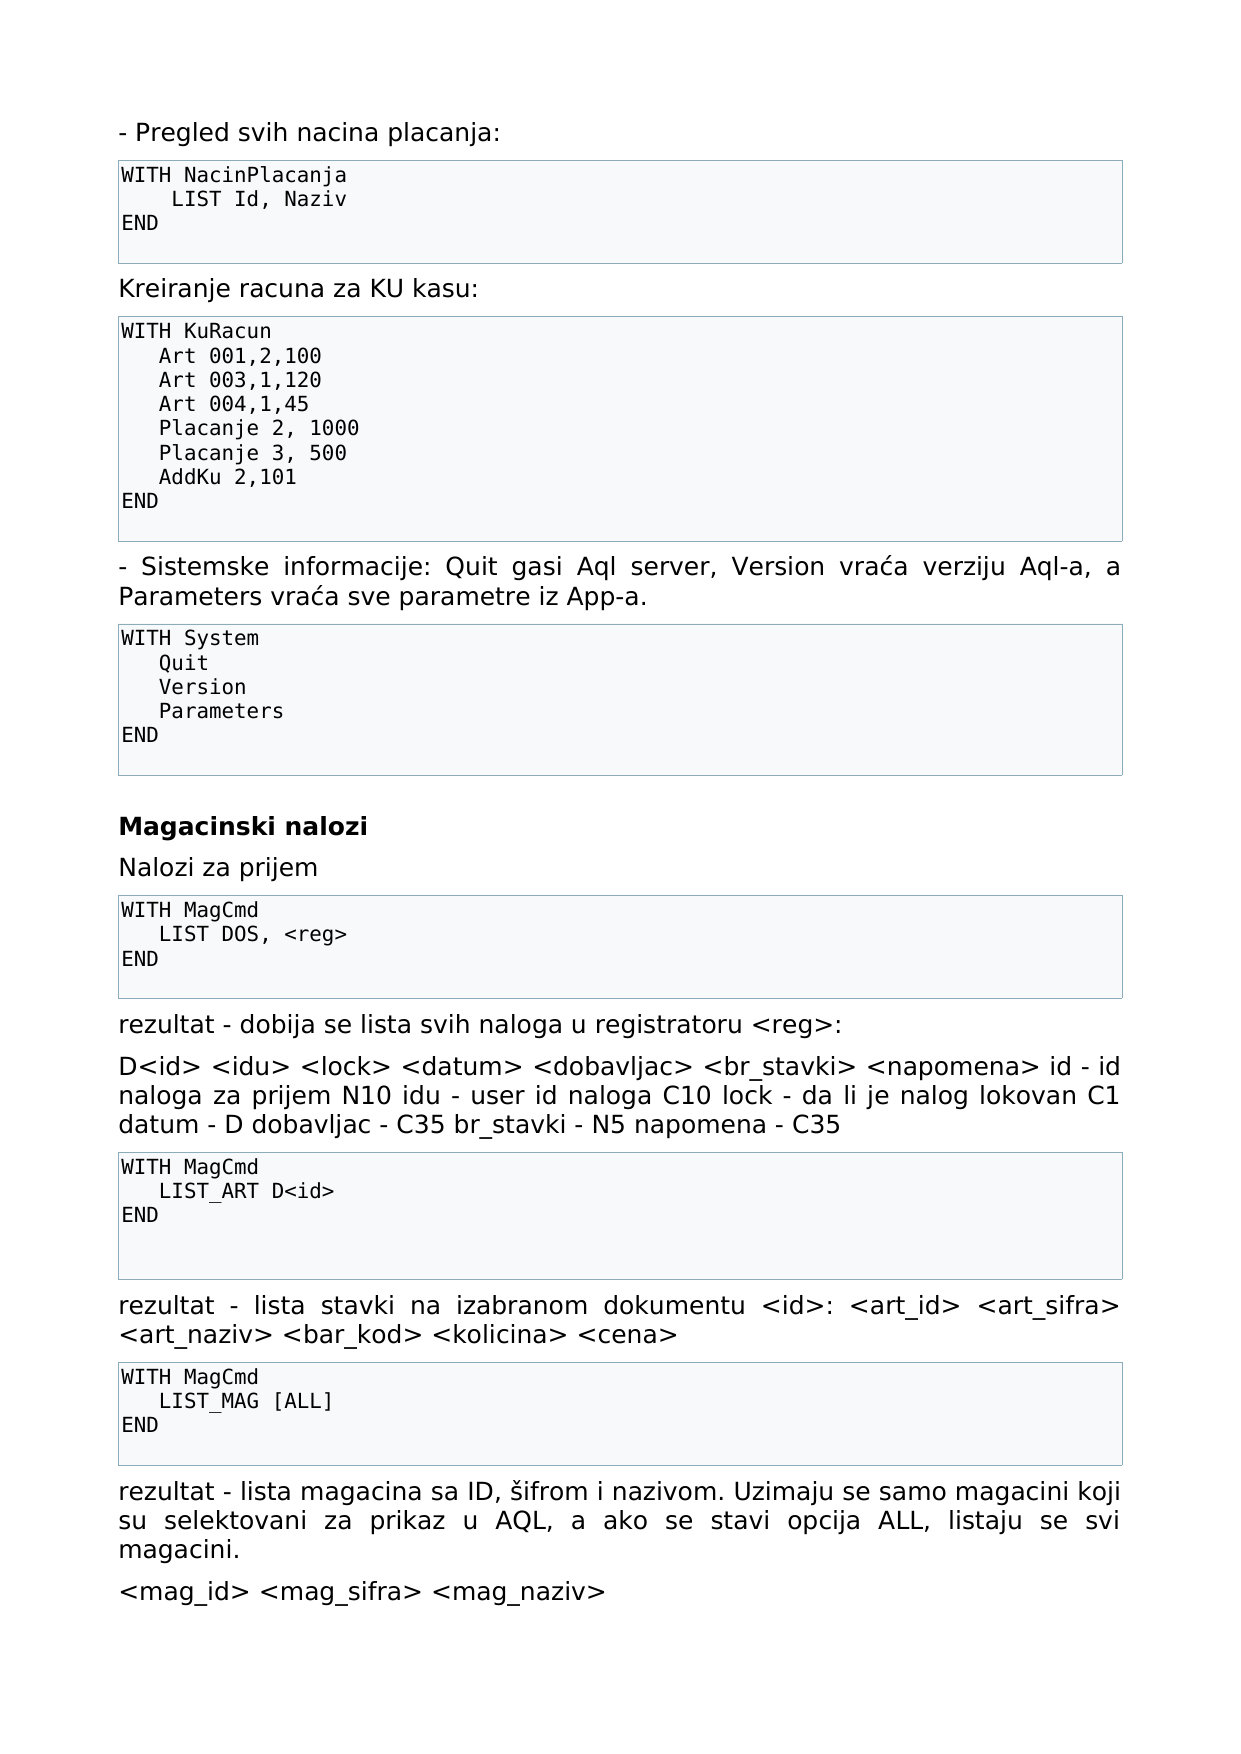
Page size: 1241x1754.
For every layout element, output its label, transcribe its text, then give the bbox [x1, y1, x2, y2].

text D<id> <idu> <lock> <datum> <dobavljac> <br_stavki> <napomena> id - id naloga za prijem N10 idu - user id naloga C10 lock - da li je nalog lokovan C1 datum - D dobavljac - C35 br_stavki - N5 napomena - C35 [118, 1052, 1122, 1139]
text - Pregled svih nacina placanja: [118, 118, 1122, 147]
text WITH MagCmd LIST_ART D<id> END [119, 1153, 1122, 1279]
text WITH MagCmd LIST_MAG [ALL] END [119, 1363, 1122, 1465]
text <mag_id> <mag_sifra> <mag_naziv> [118, 1577, 1122, 1606]
text rezultat - lista magacina sa ID, šifrom i nazivom. Uzimaju se samo magacini koji su selektovani za prikaz u AQL, a ako se stavi opcija ALL, listaju se svi magacini. [118, 1477, 1122, 1564]
text WITH System Quit Version Parameters END [119, 625, 1122, 775]
text rezultat - dobija se lista svih naloga u registratoru <reg>: [118, 1010, 1122, 1039]
text WITH MagCmd LIST DOS, <reg> END [119, 896, 1122, 998]
subtitle Magacinski nalozi [118, 812, 1122, 841]
text WITH KuRacun Art 001,2,100 Art 003,1,120 Art 004,1,45 Placanje 2, 1000 Placanje 3, 500 AddKu 2,101 END [119, 317, 1122, 541]
text rezultat - lista stavki na izabranom dokumentu <id>: <art_id> <art_sifra> <art_naziv> <bar_kod> <kolicina> <cena> [118, 1291, 1122, 1349]
text Nalozi za prijem [118, 853, 1122, 883]
text WITH NacinPlacanja LIST Id, Naziv END [119, 161, 1122, 263]
text Kreiranje racuna za KU kasu: [118, 275, 1122, 304]
text - Sistemske informacije: Quit gasi Aql server, Version vraća verziju Aql-a, a Parameters vraća sve parametre iz App-a. [118, 553, 1122, 611]
